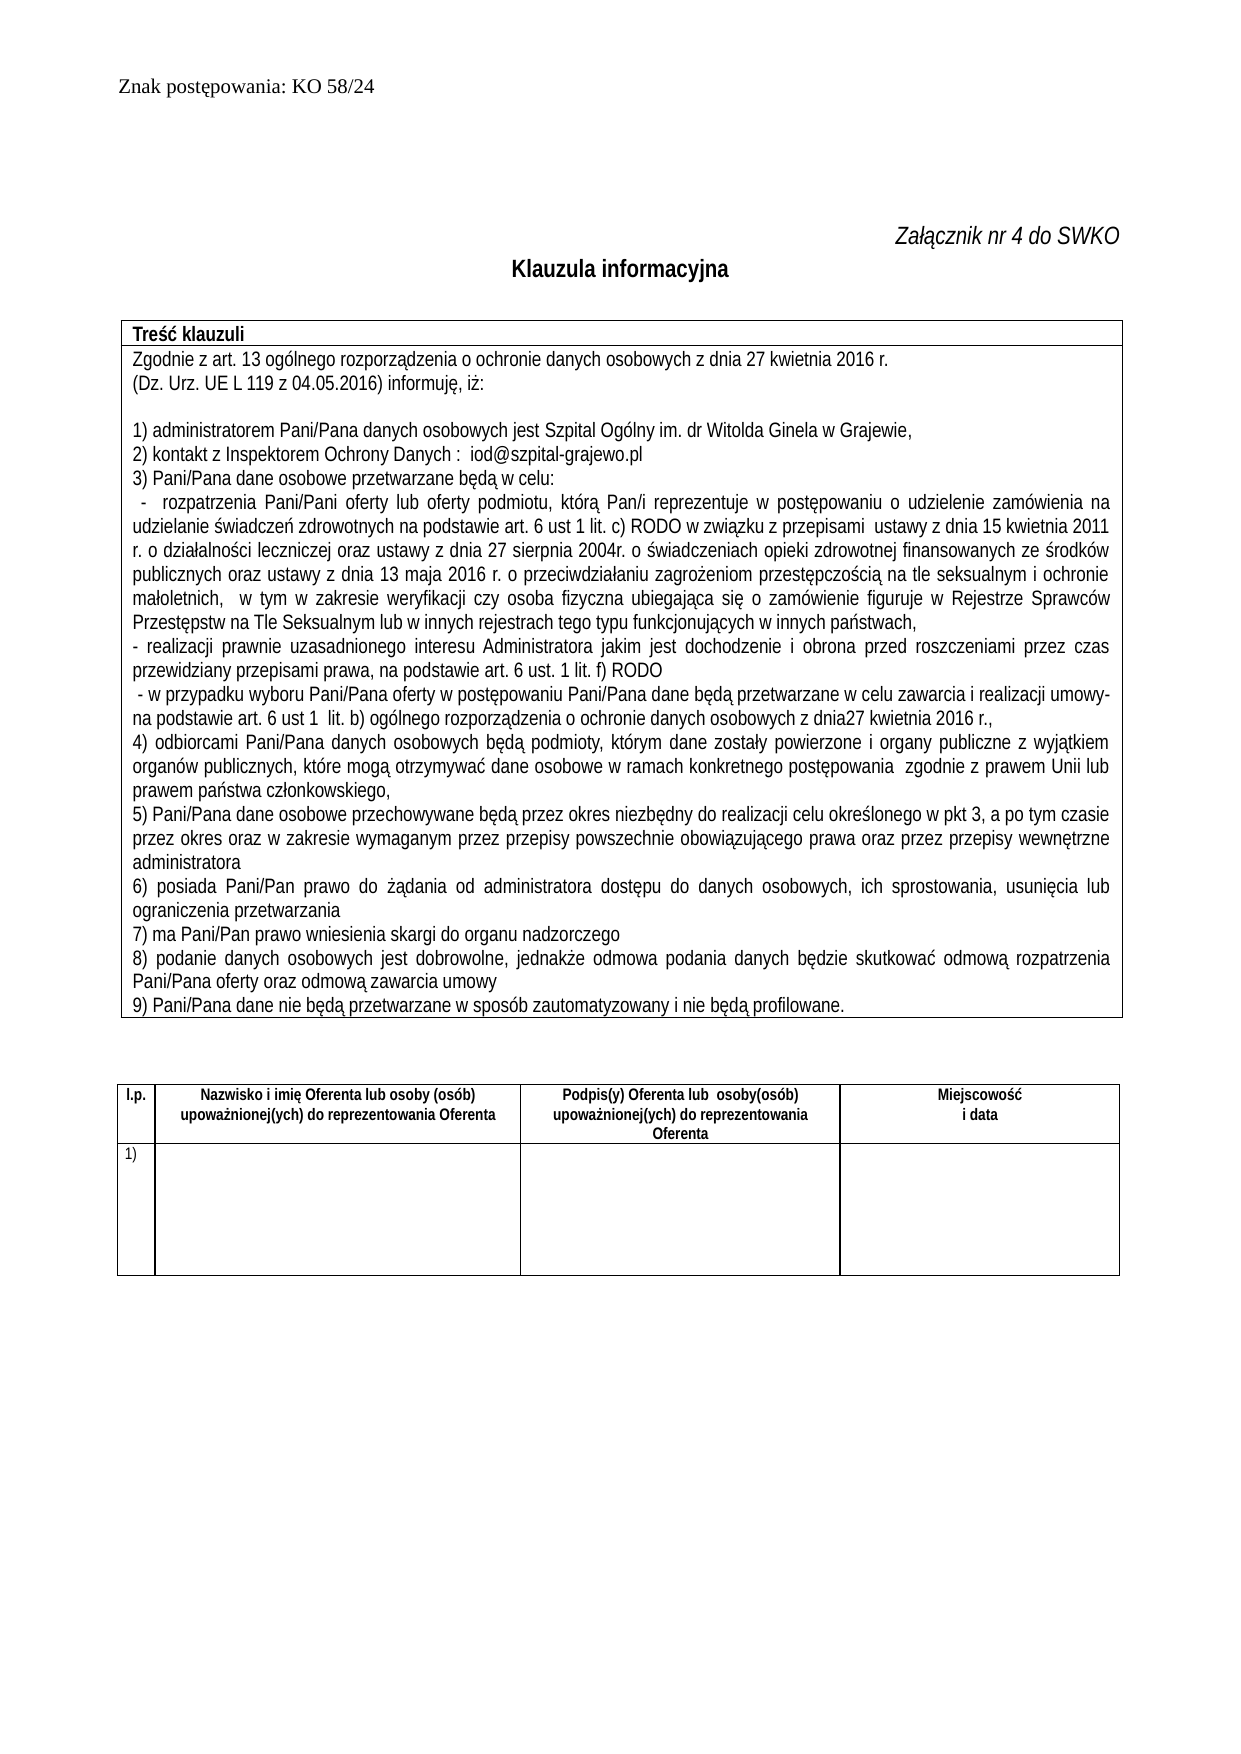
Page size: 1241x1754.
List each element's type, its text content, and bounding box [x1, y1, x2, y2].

table_header Podpis(y) Oferenta lub osoby(osób) upoważnionej(ych) do reprezentowania Oferenta [521, 1085, 839, 1143]
table_cell Zgodnie z art. 13 ogólnego rozporządzenia o ochronie danych osobowych z dnia 27 kwietnia 2016 r. (Dz. Urz. UE L 119 z 04.05.2016) informuję, iż: 1) administratorem Pani/Pana danych osobowych jest Szpital Ogólny im. dr Witolda Ginela w Grajewie, 2) kontakt z Inspektorem Ochrony Danych : iod@szpital-grajewo.pl 3) Pani/Pana dane osobowe przetwarzane będą w celu: - rozpatrzenia Pani/Pani oferty lub oferty podmiotu, którą Pan/i reprezentuje w postępowaniu o udzielenie zamówienia na udzielanie świadczeń zdrowotnych na podstawie art. 6 ust 1 lit. c) RODO w związku z przepisami ustawy z dnia 15 kwietnia 2011 r. o działalności leczniczej oraz ustawy z dnia 27 sierpnia 2004r. o świadczeniach opieki zdrowotnej finansowanych ze środków publicznych oraz ustawy z dnia 13 maja 2016 r. o przeciwdziałaniu zagrożeniom przestępczością na tle seksualnym i ochronie małoletnich, w tym w zakresie weryfikacji czy osoba fizyczna ubiegająca się o zamówienie figuruje w Rejestrze Sprawców Przestępstw na Tle Seksualnym lub w innych rejestrach tego typu funkcjonujących w innych państwach, - realizacji prawnie uzasadnionego interesu Administratora jakim jest dochodzenie i obrona przed roszczeniami przez czas przewidziany przepisami prawa, na podstawie art. 6 ust. 1 lit. f) RODO - w przypadku wyboru Pani/Pana oferty w postępowaniu Pani/Pana dane będą przetwarzane w celu zawarcia i realizacji umowy- na podstawie art. 6 ust 1 lit. b) ogólnego rozporządzenia o ochronie danych osobowych z dnia27 kwietnia 2016 r., 4) odbiorcami Pani/Pana danych osobowych będą podmioty, którym dane zostały powierzone i organy publiczne z wyjątkiem organów publicznych, które mogą otrzymywać dane osobowe w ramach konkretnego postępowania zgodnie z prawem Unii lub prawem państwa członkowskiego, 5) Pani/Pana dane osobowe przechowywane będą przez okres niezbędny do realizacji celu określonego w pkt 3, a po tym czasie przez okres oraz w zakresie wymaganym przez przepisy powszechnie obowiązującego prawa oraz przez przepisy wewnętrzne administratora 6) posiada Pani/Pan prawo do żądania od administratora dostępu do danych osobowych, ich sprostowania, usunięcia lub ograniczenia przetwarzania 7) ma Pani/Pan prawo wniesienia skargi do organu nadzorczego 8) podanie danych osobowych jest dobrowolne, jednakże odmowa podania danych będzie skutkować odmową rozpatrzenia Pani/Pana oferty oraz odmową zawarcia umowy 9) Pani/Pana dane nie będą przetwarzane w sposób zautomatyzowany i nie będą profilowane. [122, 346, 1122, 1017]
table_cell 1) [118, 1144, 154, 1275]
table_cell [841, 1144, 1119, 1275]
table_header Miejscowość i data [841, 1085, 1119, 1143]
table_header l.p. [118, 1085, 154, 1143]
table_header Treść klauzuli [122, 321, 1122, 345]
text Klauzula informacyjna [118, 253, 1122, 282]
table_header Nazwisko i imię Oferenta lub osoby (osób) upoważnionej(ych) do reprezentowania Oferenta [156, 1085, 520, 1143]
text Załącznik nr 4 do SWKO [118, 221, 1122, 249]
table_cell [521, 1144, 839, 1275]
table_cell [156, 1144, 520, 1275]
